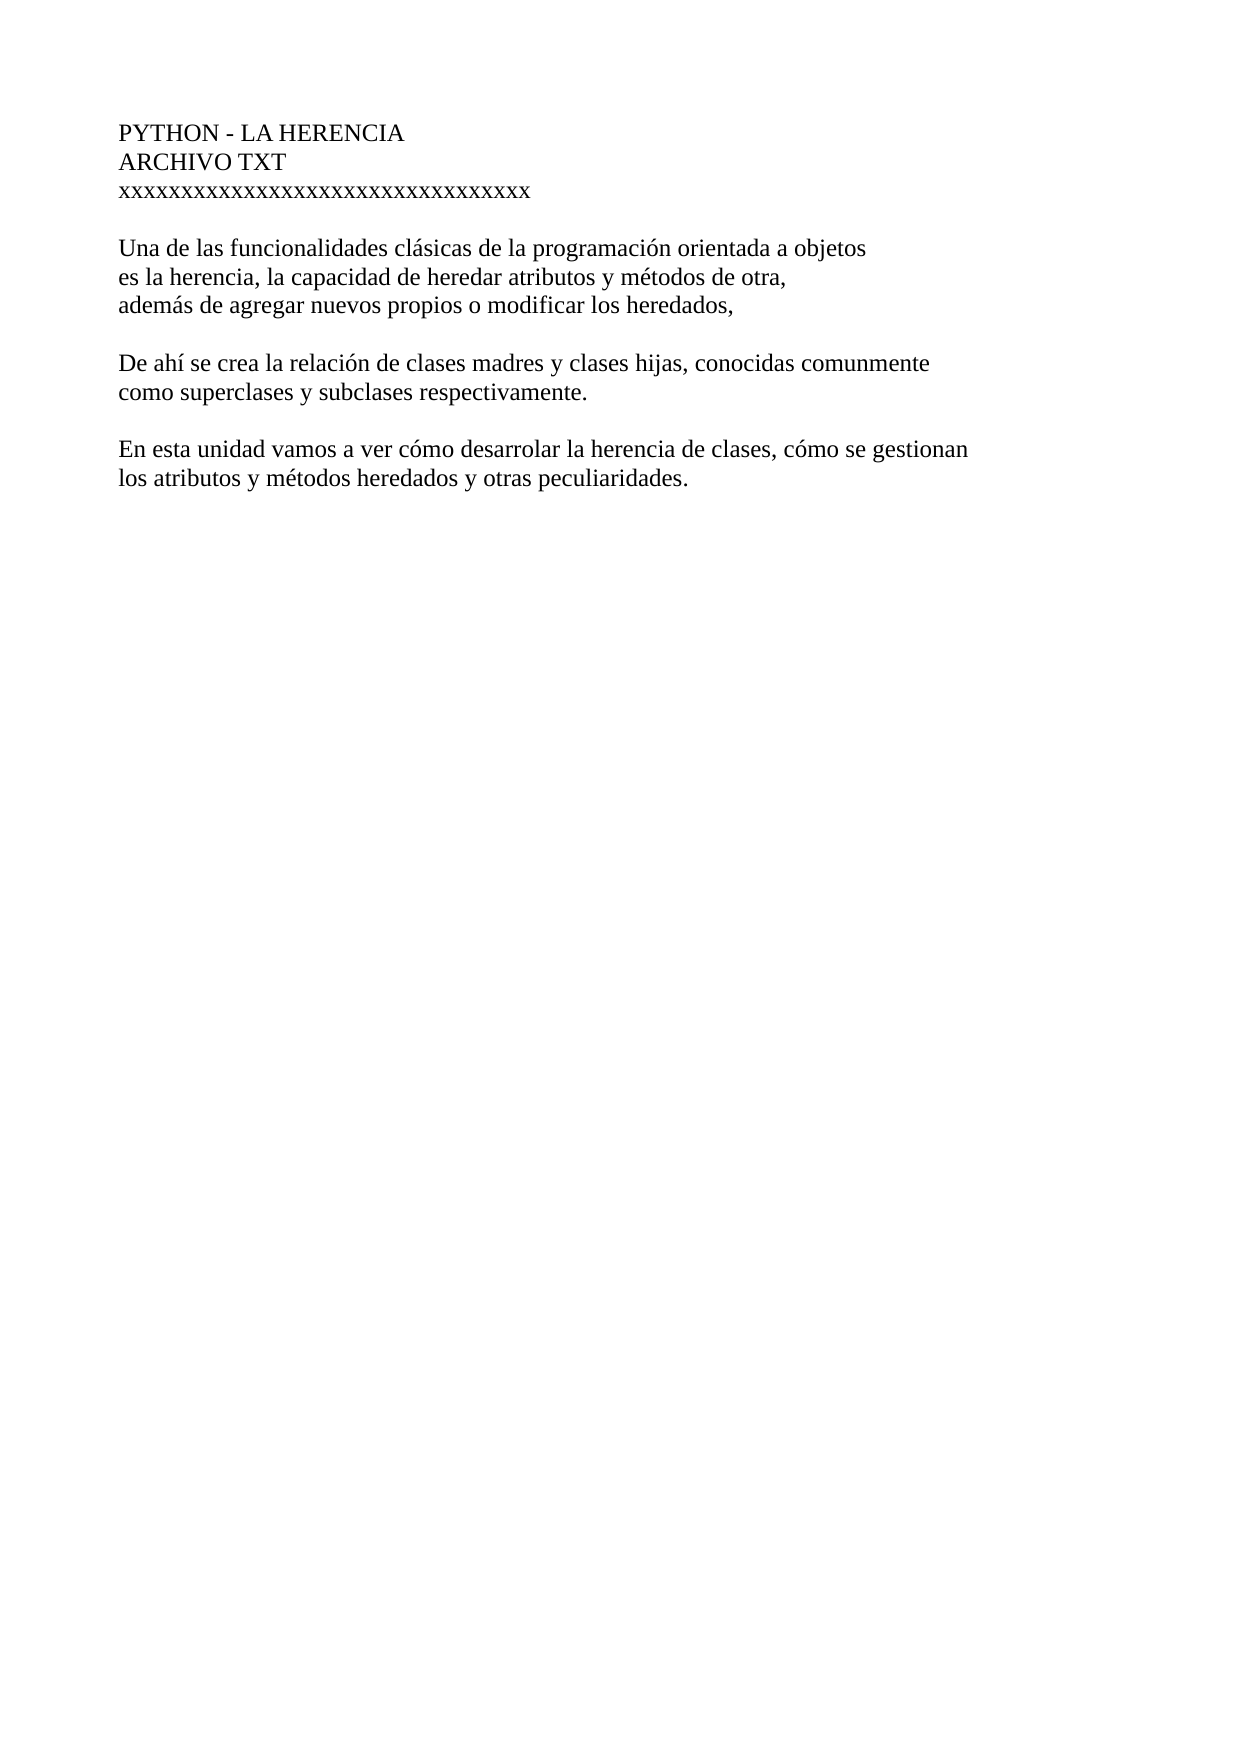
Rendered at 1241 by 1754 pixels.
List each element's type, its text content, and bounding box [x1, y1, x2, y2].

text los atributos y métodos heredados y otras peculiaridades. [118, 463, 1122, 492]
text De ahí se crea la relación de clases madres y clases hijas, conocidas comunmente [118, 348, 1122, 377]
text es la herencia, la capacidad de heredar atributos y métodos de otra, [118, 262, 1122, 291]
text PYTHON - LA HERENCIA [118, 118, 1122, 147]
text Una de las funcionalidades clásicas de la programación orientada a objetos [118, 233, 1122, 262]
text además de agregar nuevos propios o modificar los heredados, [118, 291, 1122, 319]
text ARCHIVO TXT [118, 147, 1122, 176]
text como superclases y subclases respectivamente. [118, 377, 1122, 406]
text En esta unidad vamos a ver cómo desarrolar la herencia de clases, cómo se gestionan [118, 434, 1122, 463]
text xxxxxxxxxxxxxxxxxxxxxxxxxxxxxxxxx [118, 176, 1122, 204]
